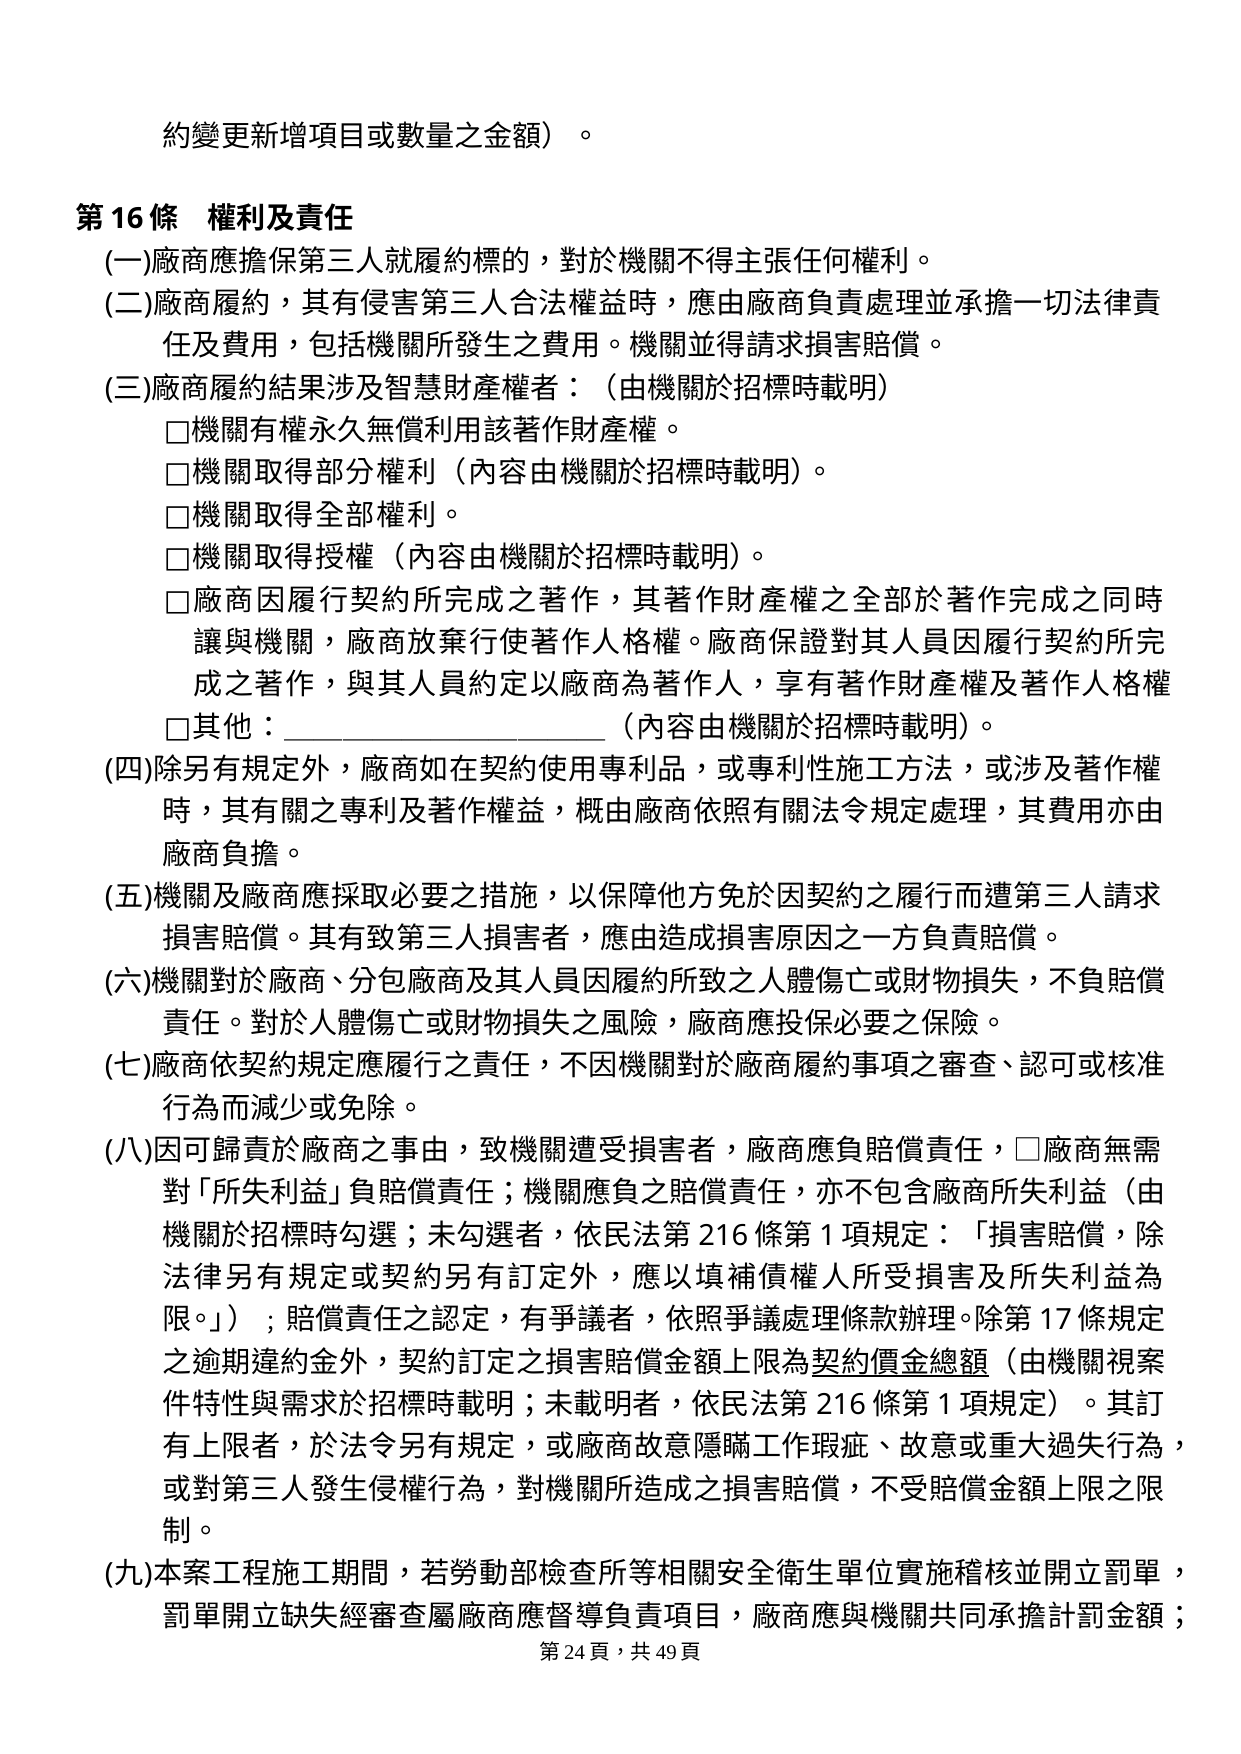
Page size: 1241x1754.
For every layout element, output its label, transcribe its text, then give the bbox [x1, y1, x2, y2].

text □機關取得授權（內容由機關於招標時載明）。 [164, 534, 1165, 576]
text (六)機關對於廠商、分包廠商及其人員因履約所致之人體傷亡或財物損失，不負賠償責任。對於人體傷亡或財物損失之風險，廠商應投保必要之保險。 [104, 957, 1165, 1042]
text □機關取得全部權利。 [164, 491, 1165, 534]
text □其他：＿＿＿＿＿＿＿＿＿＿＿（內容由機關於招標時載明）。 [164, 703, 1165, 746]
text □機關有權永久無償利用該著作財產權。 [164, 407, 1165, 449]
text (九)本案工程施工期間，若勞動部檢查所等相關安全衛生單位實施稽核並開立罰單，罰單開立缺失經審查屬廠商應督導負責項目，廠商應與機關共同承擔計罰金額；經審查計罰項目全屬廠商之責，計罰金額將由廠商全數繳納。 [104, 1550, 1165, 1634]
text 第16條 權利及責任 [75, 195, 1165, 237]
text (二)廠商履約，其有侵害第三人合法權益時，應由廠商負責處理並承擔一切法律責任及費用，包括機關所發生之費用。機關並得請求損害賠償。 [104, 279, 1165, 364]
text (四)除另有規定外，廠商如在契約使用專利品，或專利性施工方法，或涉及著作權時，其有關之專利及著作權益，概由廠商依照有關法令規定處理，其費用亦由廠商負擔。 [104, 746, 1165, 872]
text (一)廠商應擔保第三人就履約標的，對於機關不得主張任何權利。 [104, 237, 1165, 279]
text (五)機關及廠商應採取必要之措施，以保障他方免於因契約之履行而遭第三人請求損害賠償。其有致第三人損害者，應由造成損害原因之一方負責賠償。 [104, 872, 1165, 957]
text □廠商因履行契約所完成之著作，其著作財產權之全部於著作完成之同時讓與機關，廠商放棄行使著作人格權。廠商保證對其人員因履行契約所完成之著作，與其人員約定以廠商為著作人，享有著作財產權及著作人格權。 [164, 576, 1165, 703]
text □機關取得部分權利（內容由機關於招標時載明）。 [164, 449, 1165, 491]
text (三)廠商履約結果涉及智慧財產權者：（由機關於招標時載明） [104, 364, 1165, 407]
text (八)因可歸責於廠商之事由，致機關遭受損害者，廠商應負賠償責任，□廠商無需對「所失利益」負賠償責任；機關應負之賠償責任，亦不包含廠商所失利益（由機關於招標時勾選；未勾選者，依民法第216條第1項規定：「損害賠償，除法律另有規定或契約另有訂定外，應以填補債權人所受損害及所失利益為限。」）﹔賠償責任之認定，有爭議者，依照爭議處理條款辦理。除第17條規定之逾期違約金外，契約訂定之損害賠償金額上限為契約價金總額（由機關視案件特性與需求於招標時載明；未載明者，依民法第216條第1項規定）。其訂有上限者，於法令另有規定，或廠商故意隱瞞工作瑕疵、故意或重大過失行為，或對第三人發生侵權行為，對機關所造成之損害賠償，不受賠償金額上限之限制。 [104, 1127, 1165, 1550]
text (七)廠商依契約規定應履行之責任，不因機關對於廠商履約事項之審查、認可或核准行為而減少或免除。 [104, 1042, 1165, 1127]
text (十二)本條所稱「契約價金總額」為：□結算驗收證明書所載結算總價，並加計可歸責於廠商之驗收扣款金額；□原契約總金額（由機關於招標時勾選；未勾選者，為第1選項）。有契約變更之情形者，雙方得就變更之部分另為協議（例如契約變更新增項目或數量之金額）。 [104, 113, 1165, 155]
